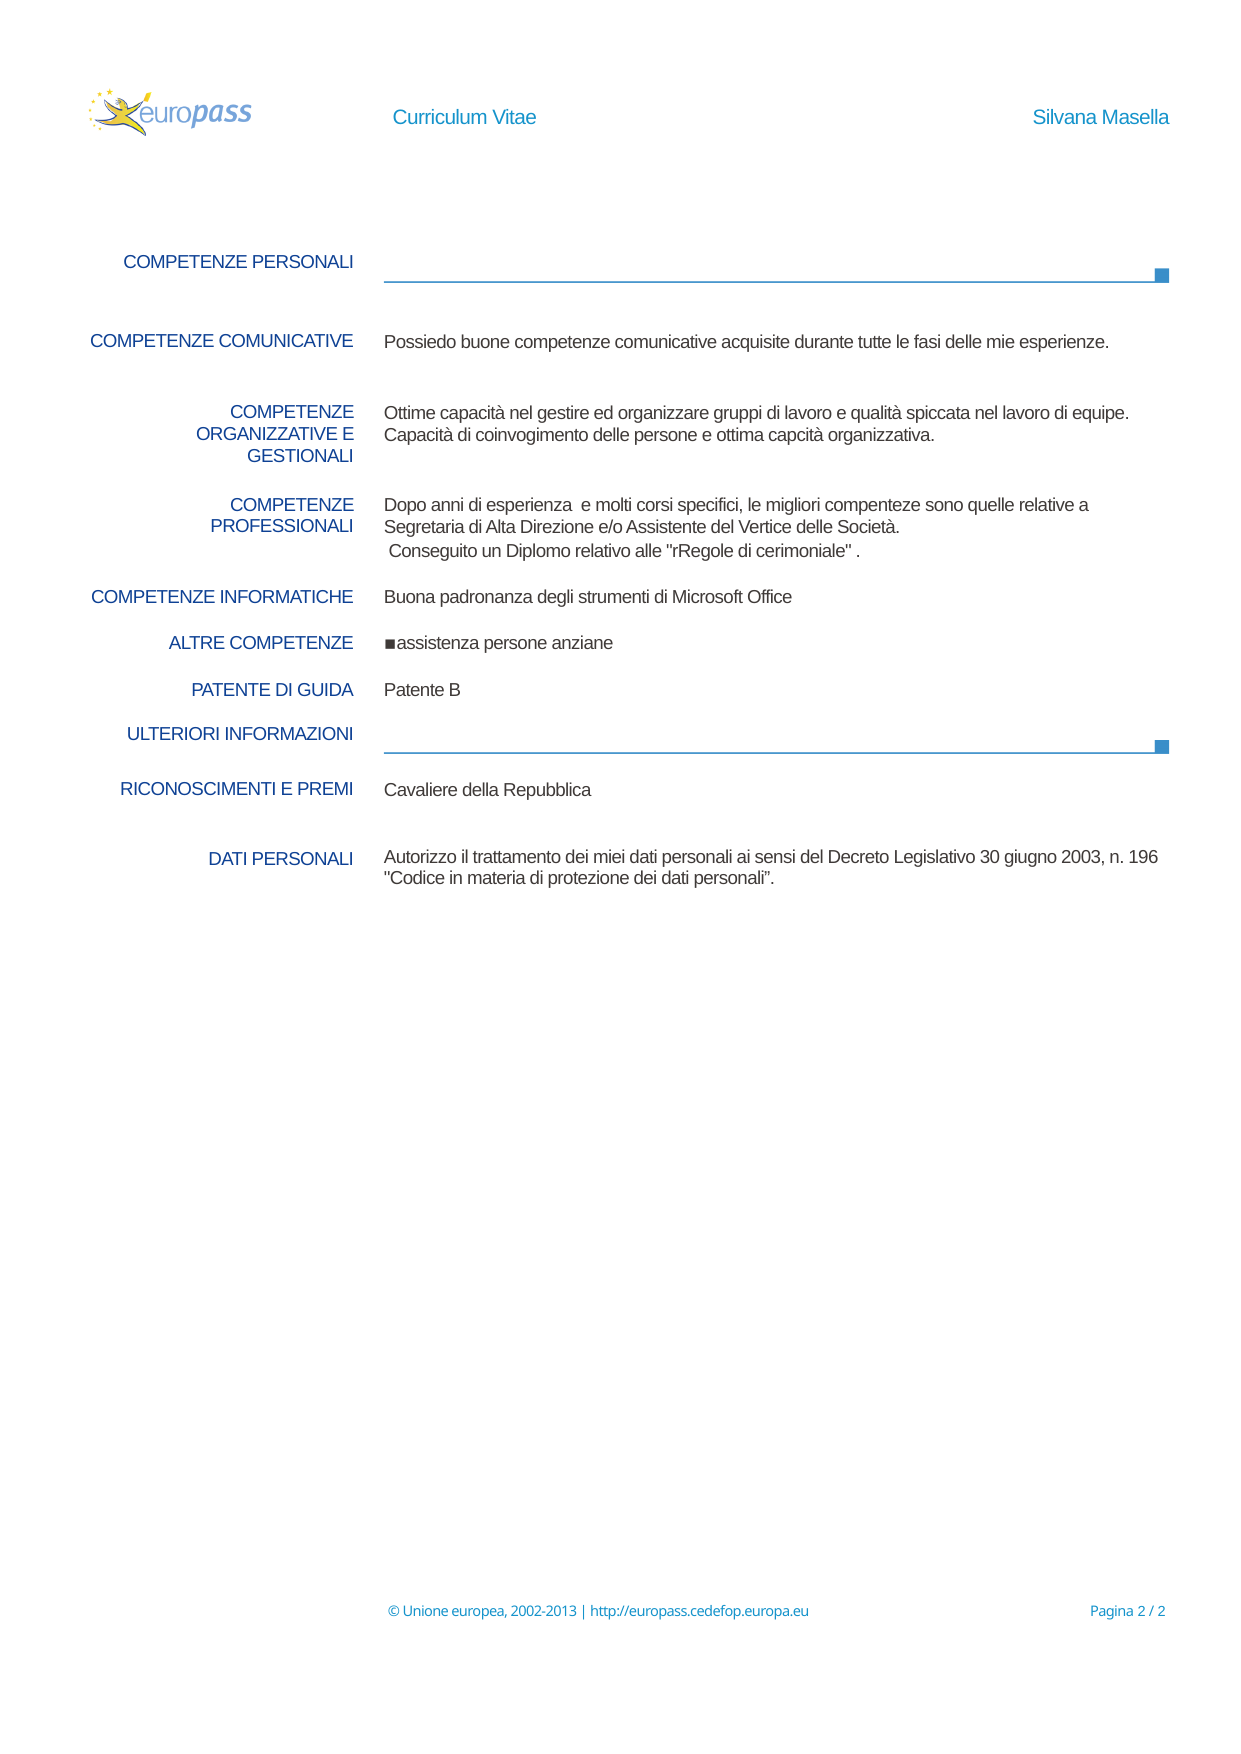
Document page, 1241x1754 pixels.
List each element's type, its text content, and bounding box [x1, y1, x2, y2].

table_header assistenza persone anziane [384, 629, 1169, 655]
table_cell [89, 822, 384, 846]
table_header Ottime capacità nel gestire ed organizzare gruppi di lavoro e qualità spiccata nel lavoro di equipe. Capacità di coinvogimento delle persone e ottima capcità organizzativa. [384, 399, 1169, 469]
table_header Possiedo buone competenze comunicative acquisite durante tutte le fasi delle mie esperienze. [384, 304, 1169, 377]
table_header Competenze professionali [89, 491, 384, 562]
table_header [89, 171, 384, 229]
table_header COMPETENZE PERSONALI [89, 251, 384, 282]
table_cell Dati personali [89, 846, 384, 889]
table_cell Autorizzo il trattamento dei miei dati personali ai sensi del Decreto Legislativo 30 giugno 2003, n. 196 "Codice in materia di protezione dei dati personali”. [384, 846, 1169, 889]
table_header Riconoscimenti e premi [89, 776, 384, 822]
table_header Patente B [384, 676, 1169, 701]
table_header Competenze comunicative [89, 304, 384, 377]
table_header Altre competenze [89, 629, 384, 655]
table_header Patente di guida [89, 676, 384, 701]
table_header Cavaliere della Repubblica [384, 776, 1169, 822]
table_cell [384, 171, 1169, 208]
table_header Dopo anni di esperienza e molti corsi specifici, le migliori compenteze sono quelle relative a Segretaria di Alta Direzione e/o Assistente del Vertice delle Società. Conseguito un Diplomo relativo alle "rRegole di cerimoniale" . [384, 491, 1169, 562]
table_header Buona padronanza degli strumenti di Microsoft Office [384, 583, 1169, 608]
table_header ULTERIORI INFORMAZIONI [89, 722, 384, 754]
table_header [384, 251, 1169, 281]
table_header Competenze informatiche [89, 583, 384, 608]
table_header [384, 722, 1169, 752]
table_cell [384, 822, 1169, 846]
table_cell [384, 208, 1169, 229]
table_header Competenze organizzative e gestionali [89, 399, 384, 469]
